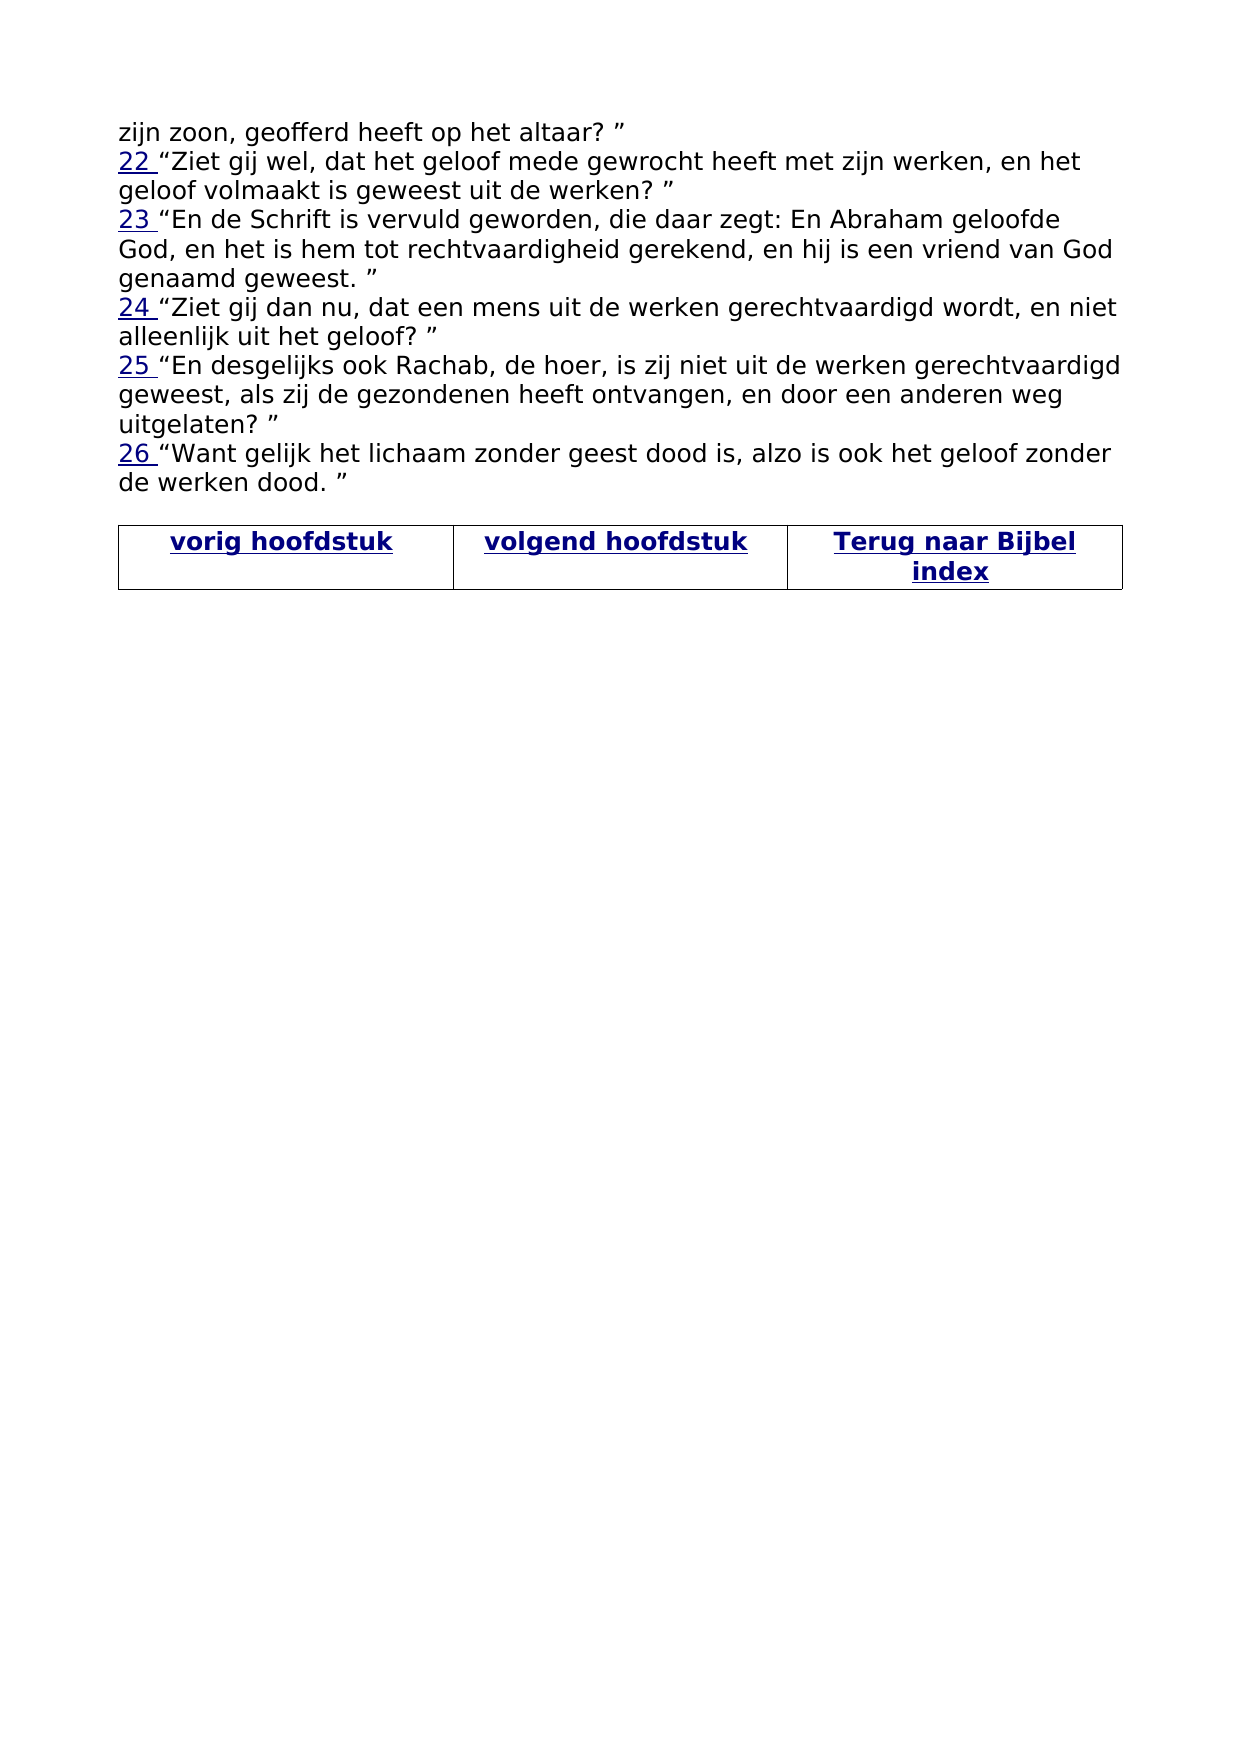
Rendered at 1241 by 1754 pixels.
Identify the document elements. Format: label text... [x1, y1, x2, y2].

table_header volgend hoofdstuk [454, 526, 787, 589]
table_header Terug naar Bijbel index [788, 526, 1122, 589]
table_header vorig hoofdstuk [119, 526, 453, 589]
text zijn zoon, geofferd heeft op het altaar? ” 22 “Ziet gij wel, dat het geloof mede gewrocht heeft met zijn werken, en het geloof volmaakt is geweest uit de werken? ” 23 “En de Schrift is vervuld geworden, die daar zegt: En Abraham geloofde God, en het is hem tot rechtvaardigheid gerekend, en hij is een vriend van God genaamd geweest. ” 24 “Ziet gij dan nu, dat een mens uit de werken gerechtvaardigd wordt, en niet alleenlijk uit het geloof? ” 25 “En desgelijks ook Rachab, de hoer, is zij niet uit de werken gerechtvaardigd geweest, als zij de gezondenen heeft ontvangen, en door een anderen weg uitgelaten? ” 26 “Want gelijk het lichaam zonder geest dood is, alzo is ook het geloof zonder de werken dood. ” [118, 118, 1122, 497]
